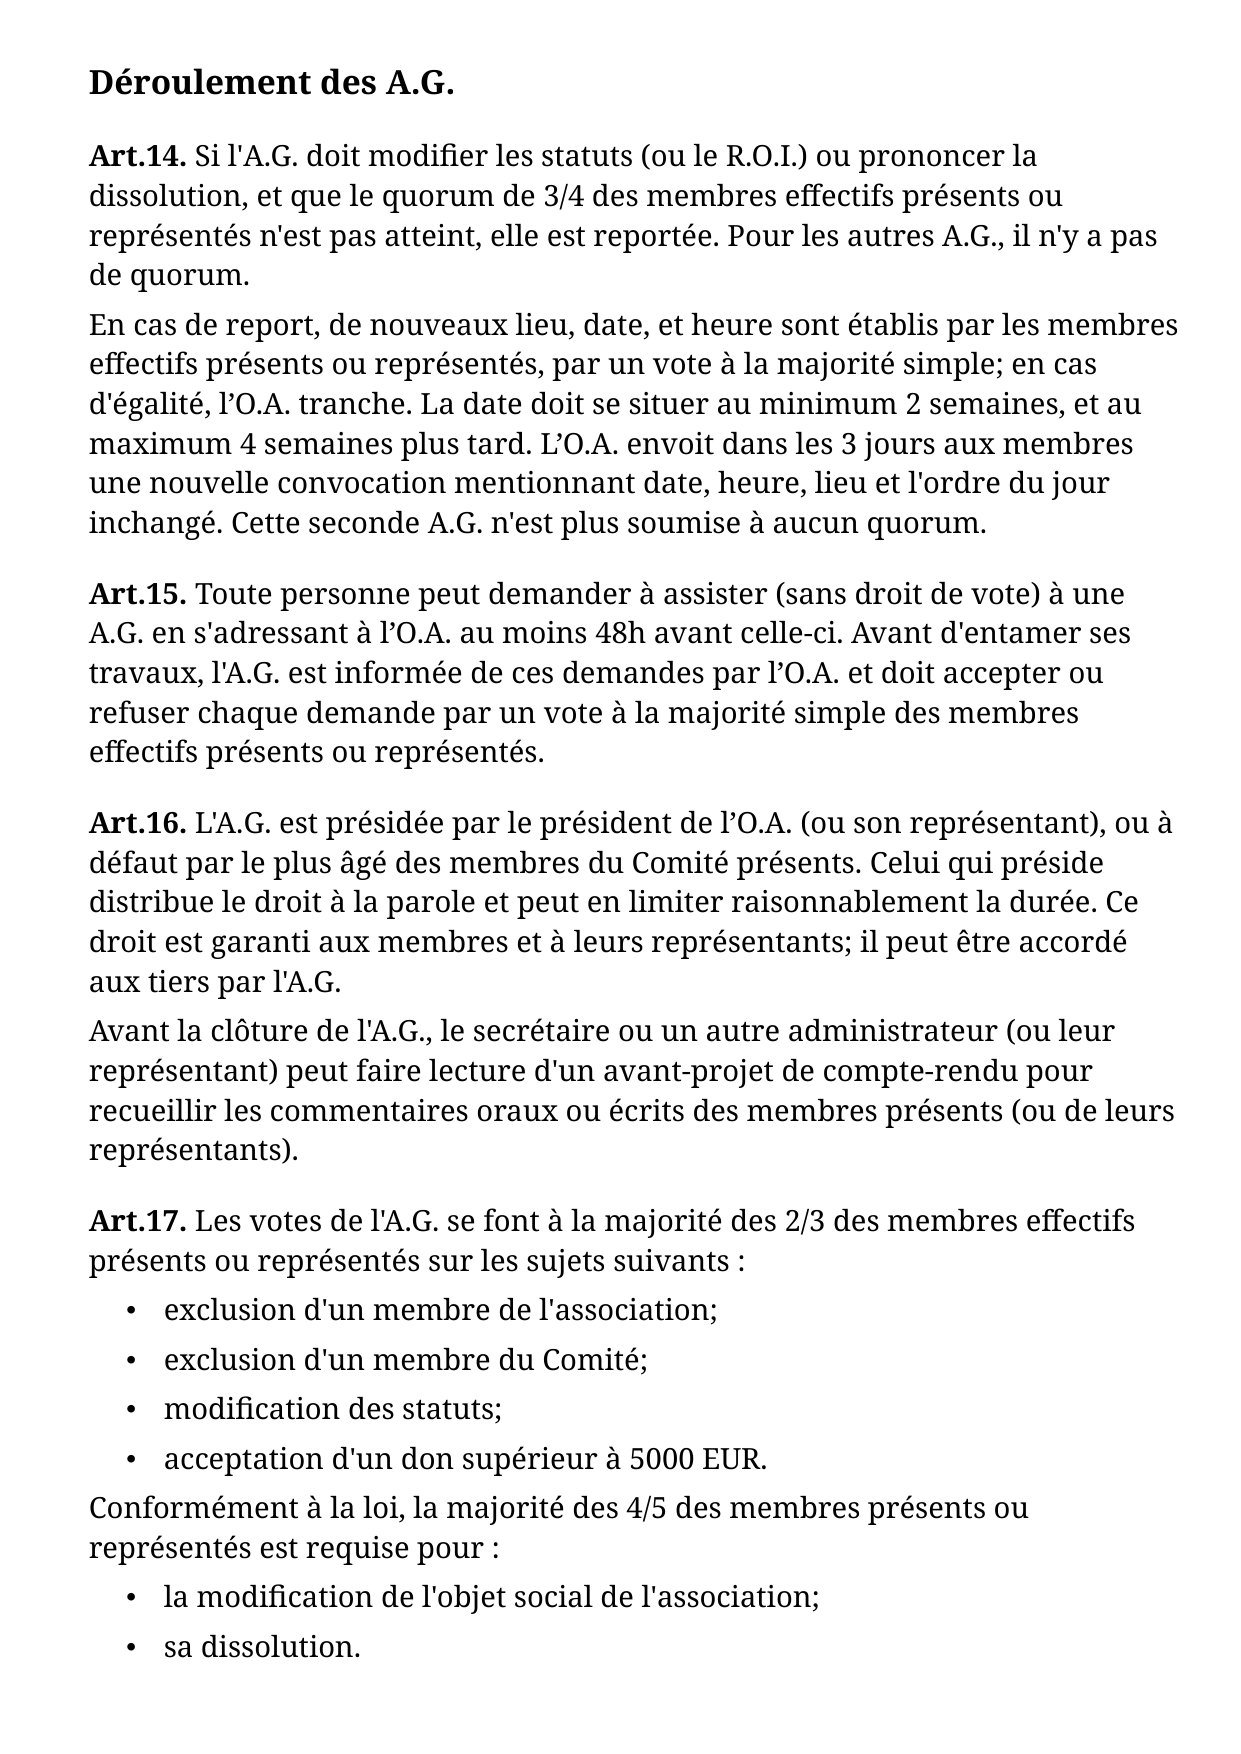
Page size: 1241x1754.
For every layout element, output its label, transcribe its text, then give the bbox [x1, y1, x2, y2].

text Conformément à la loi, la majorité des 4/5 des membres présents ou représentés est requise pour : [88, 1487, 1181, 1567]
text Art.14. Si l'A.G. doit modifier les statuts (ou le R.O.I.) ou prononcer la dissolution, et que le quorum de 3/4 des membres effectifs présents ou représentés n'est pas atteint, elle est reportée. Pour les autres A.G., il n'y a pas de quorum. [88, 135, 1181, 294]
list exclusion d'un membre de l'association; [126, 1289, 1181, 1329]
text En cas de report, de nouveaux lieu, date, et heure sont établis par les membres effectifs présents ou représentés, par un vote à la majorité simple; en cas d'égalité, l’O.A. tranche. La date doit se situer au minimum 2 semaines, et au maximum 4 semaines plus tard. L’O.A. envoit dans les 3 jours aux membres une nouvelle convocation mentionnant date, heure, lieu et l'ordre du jour inchangé. Cette seconde A.G. n'est plus soumise à aucun quorum. [88, 304, 1181, 542]
list la modification de l'objet social de l'association; [126, 1577, 1181, 1616]
list exclusion d'un membre du Comité; [126, 1339, 1181, 1379]
text Déroulement des A.G. [88, 59, 1181, 104]
list modification des statuts; [126, 1388, 1181, 1428]
text Art.17. Les votes de l'A.G. se font à la majorité des 2/3 des membres effectifs présents ou représentés sur les sujets suivants : [88, 1200, 1181, 1280]
text Avant la clôture de l'A.G., le secrétaire ou un autre administrateur (ou leur représentant) peut faire lecture d'un avant-projet de compte-rendu pour recueillir les commentaires oraux ou écrits des membres présents (ou de leurs représentants). [88, 1011, 1181, 1169]
list acceptation d'un don supérieur à 5000 EUR. [126, 1438, 1181, 1478]
list sa dissolution. [126, 1626, 1181, 1666]
text Art.16. L'A.G. est présidée par le président de l’O.A. (ou son représentant), ou à défaut par le plus âgé des membres du Comité présents. Celui qui préside distribue le droit à la parole et peut en limiter raisonnablement la durée. Ce droit est garanti aux membres et à leurs représentants; il peut être accordé aux tiers par l'A.G. [88, 802, 1181, 1001]
text Art.15. Toute personne peut demander à assister (sans droit de vote) à une A.G. en s'adressant à l’O.A. au moins 48h avant celle-ci. Avant d'entamer ses travaux, l'A.G. est informée de ces demandes par l’O.A. et doit accepter ou refuser chaque demande par un vote à la majorité simple des membres effectifs présents ou représentés. [88, 573, 1181, 771]
